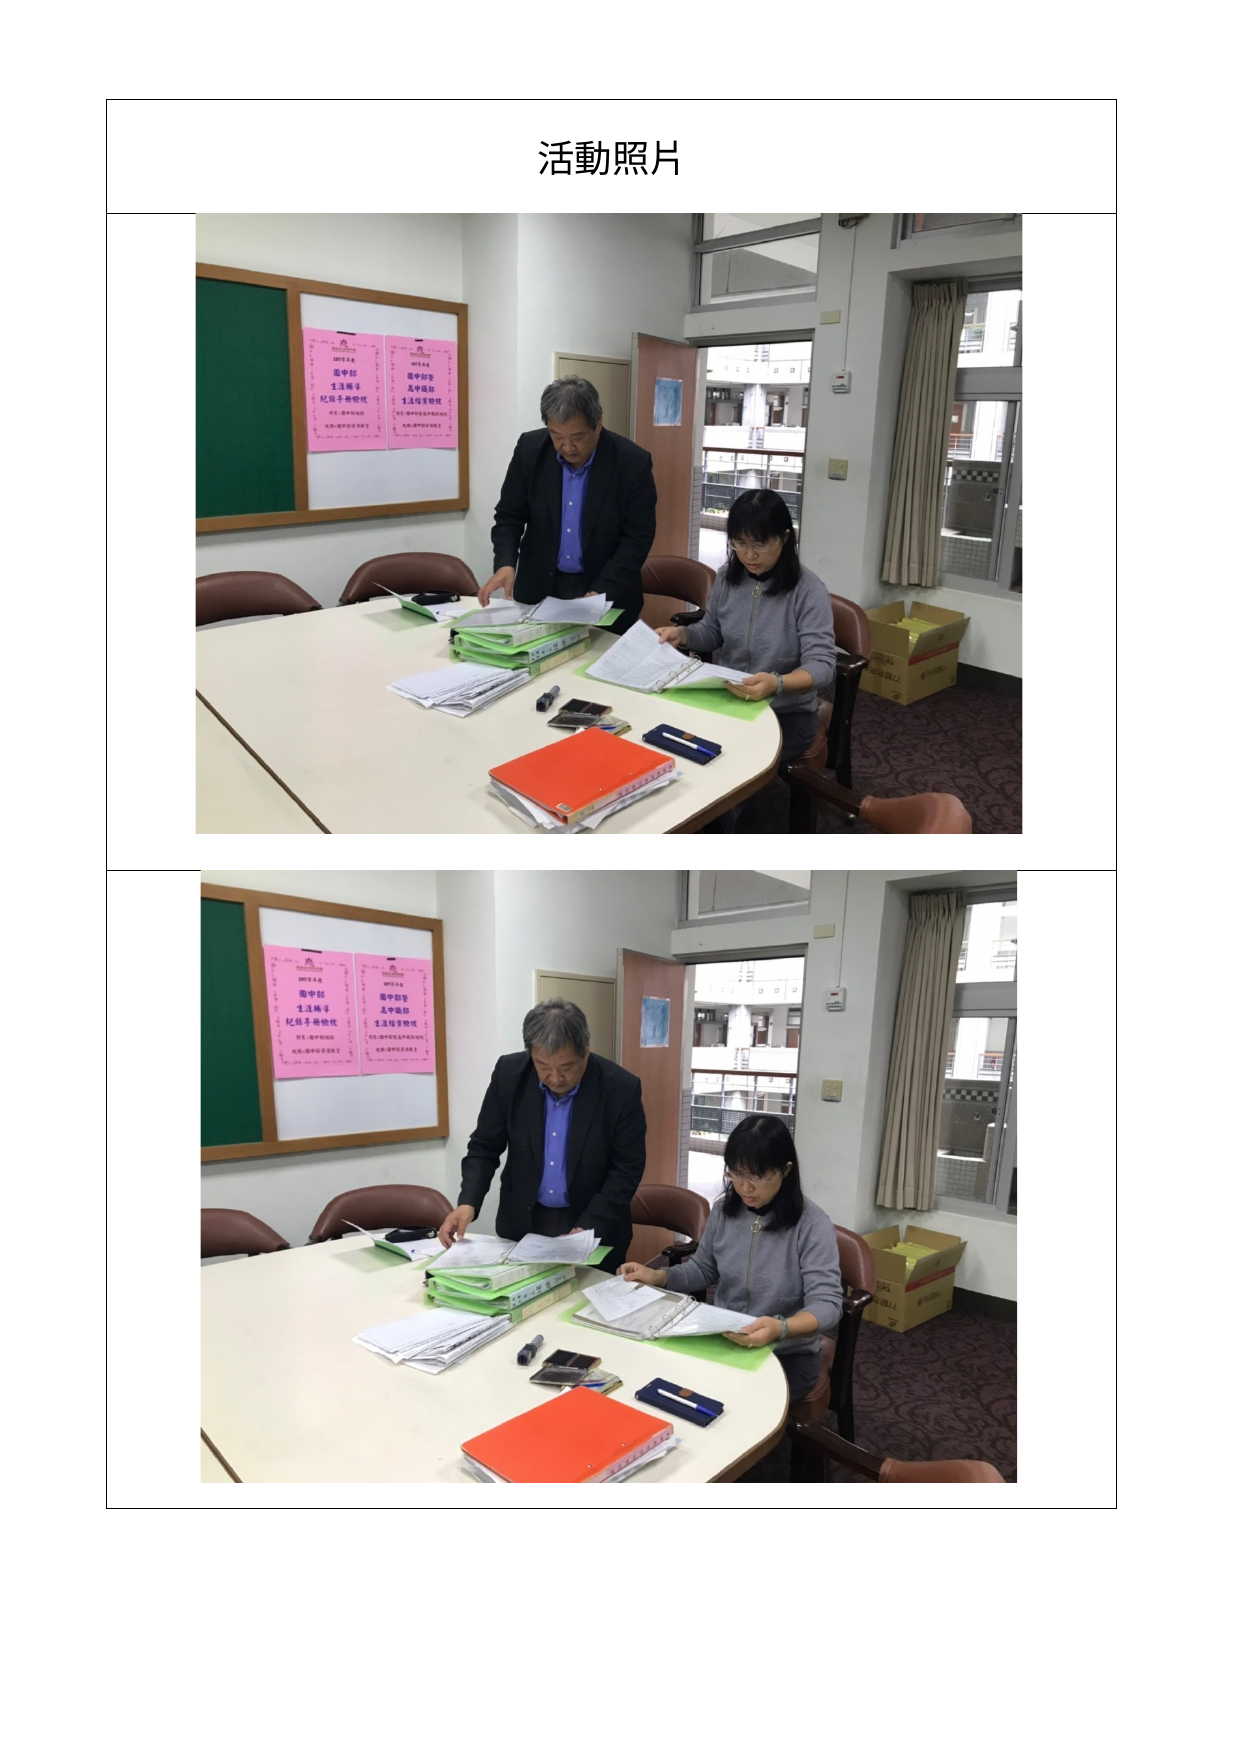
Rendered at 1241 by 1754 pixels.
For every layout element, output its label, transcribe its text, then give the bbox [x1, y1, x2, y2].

table_cell [107, 871, 1116, 1508]
table_cell [107, 214, 1116, 870]
picture [195, 213, 1023, 834]
table_header 活動照片 [107, 100, 1116, 212]
picture [200, 870, 1018, 1483]
